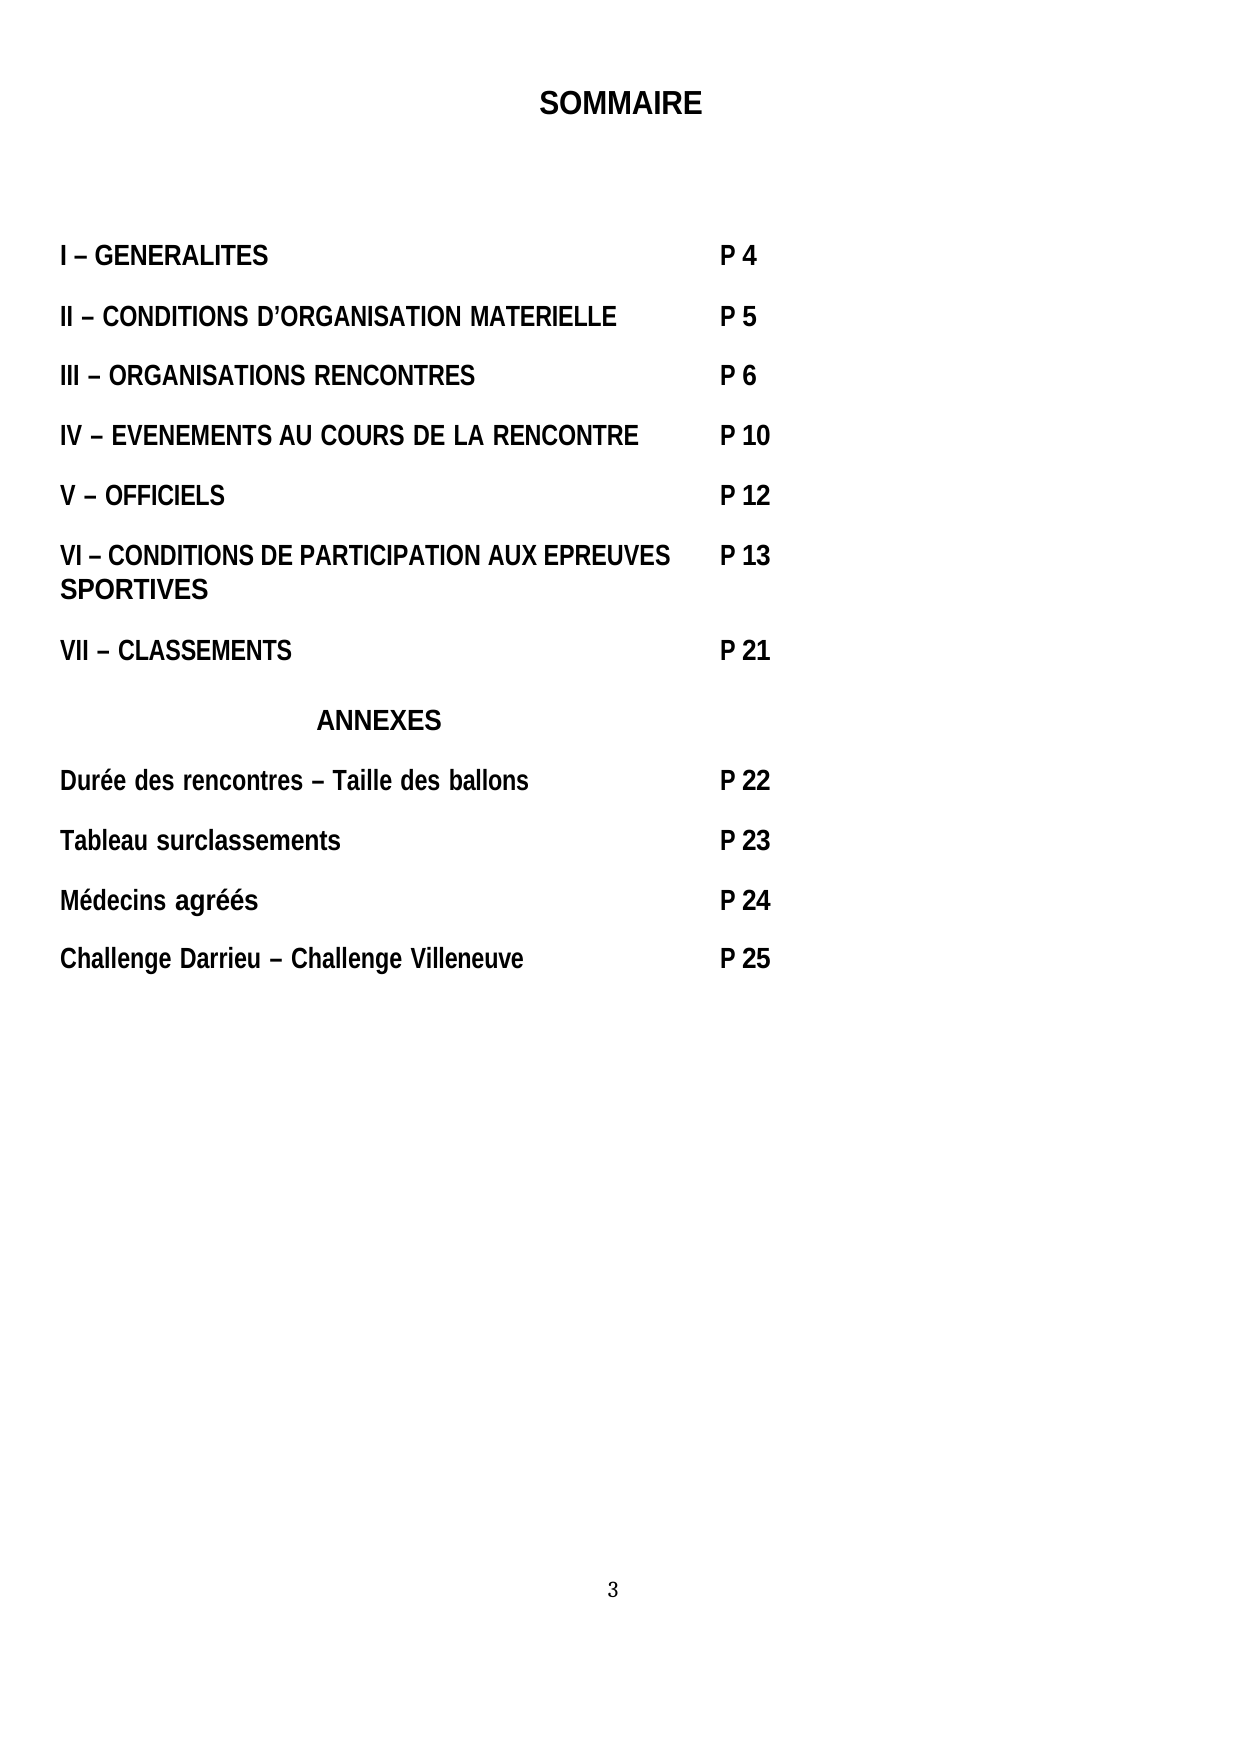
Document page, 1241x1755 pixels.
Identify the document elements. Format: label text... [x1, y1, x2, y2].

table_cell P 21 [700, 620, 775, 685]
table_header I – GENERALITES [55, 239, 700, 285]
table_cell P 10 [700, 405, 775, 465]
table_cell IV – EVENEMENTS AU COURS DE LA RENCONTRE [55, 405, 700, 465]
table_cell VII – CLASSEMENTS [55, 620, 700, 685]
table_cell Tableau surclassements [55, 810, 700, 870]
table_cell P 12 [700, 465, 775, 525]
table_cell VI – CONDITIONS DE PARTICIPATION AUX EPREUVES SPORTIVES [55, 525, 700, 620]
table_cell II – CONDITIONS D’ORGANISATION MATERIELLE [55, 285, 700, 345]
table_cell P 22 [700, 750, 775, 810]
table_cell P 13 [700, 525, 775, 620]
table_cell V – OFFICIELS [55, 465, 700, 525]
table_cell [700, 685, 775, 750]
table_cell Durée des rencontres – Taille des ballons [55, 750, 700, 810]
table_cell P 5 [700, 285, 775, 345]
table_cell III – ORGANISATIONS RENCONTRES [55, 345, 700, 405]
table_cell Médecins agréés [55, 870, 700, 930]
table_cell Challenge Darrieu – Challenge Villeneuve [55, 930, 700, 977]
table_header P 4 [700, 239, 775, 285]
table_cell P 25 [700, 930, 775, 977]
table_cell P 6 [700, 345, 775, 405]
table_cell P 23 [700, 810, 775, 870]
table_cell ANNEXES [55, 685, 700, 750]
text SOMMAIRE [94, 83, 1148, 122]
table_cell P 24 [700, 870, 775, 930]
